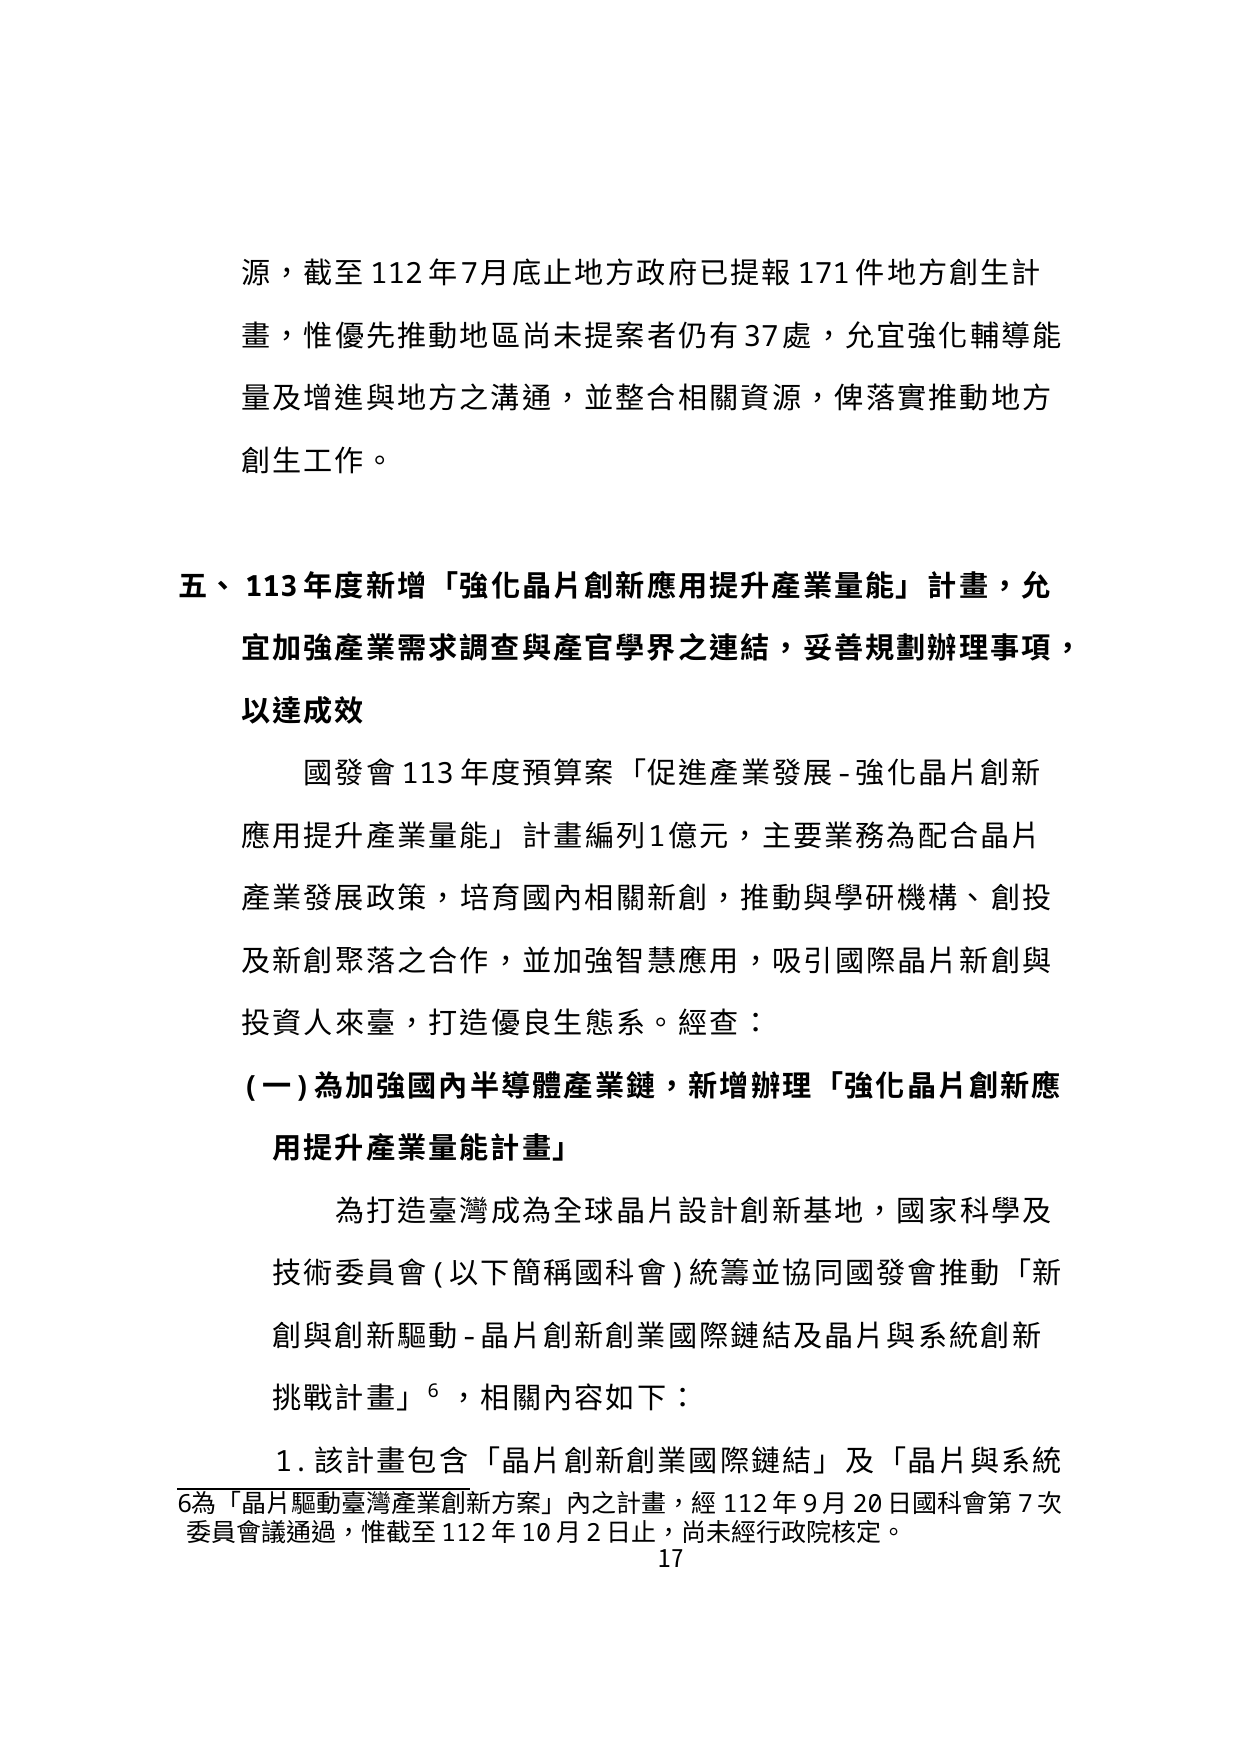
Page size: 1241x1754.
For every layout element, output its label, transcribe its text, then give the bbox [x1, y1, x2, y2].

text 國發會113年度預算案「促進產業發展-強化晶片創新應用提升產業量能」計畫編列1億元，主要業務為配合晶片產業發展政策，培育國內相關新創，推動與學研機構、創投及新創聚落之合作，並加強智慧應用，吸引國際晶片新創與投資人來臺，打造優良生態系。經查： [236, 729, 1063, 1042]
text 1.該計畫包含「晶片創新創業國際鏈結」及「晶片與系統 [266, 1417, 1063, 1479]
text 五、113年度新增「強化晶片創新應用提升產業量能」計畫，允宜加強產業需求調查與產官學界之連結，妥善規劃辦理事項，以達成效 [177, 542, 1063, 729]
text (一)為加強國內半導體產業鏈，新增辦理「強化晶片創新應用提升產業量能計畫」 [236, 1042, 1063, 1167]
text 為打造臺灣成為全球晶片設計創新基地，國家科學及技術委員會(以下簡稱國科會)統籌並協同國發會推動「新創與創新驅動-晶片創新創業國際鏈結及晶片與系統創新挑戰計畫」，相關內容如下： [266, 1167, 1063, 1417]
text 為「晶片驅動臺灣產業創新方案」內之計畫，經112年9月20日國科會第7次委員會議通過，惟截至112年10月2日止，尚未經行政院核定。 [177, 1489, 1063, 1547]
text 源，截至112年7月底止地方政府已提報171件地方創生計畫，惟優先推動地區尚未提案者仍有37處，允宜強化輔導能量及增進與地方之溝通，並整合相關資源，俾落實推動地方創生工作。 [236, 229, 1063, 479]
